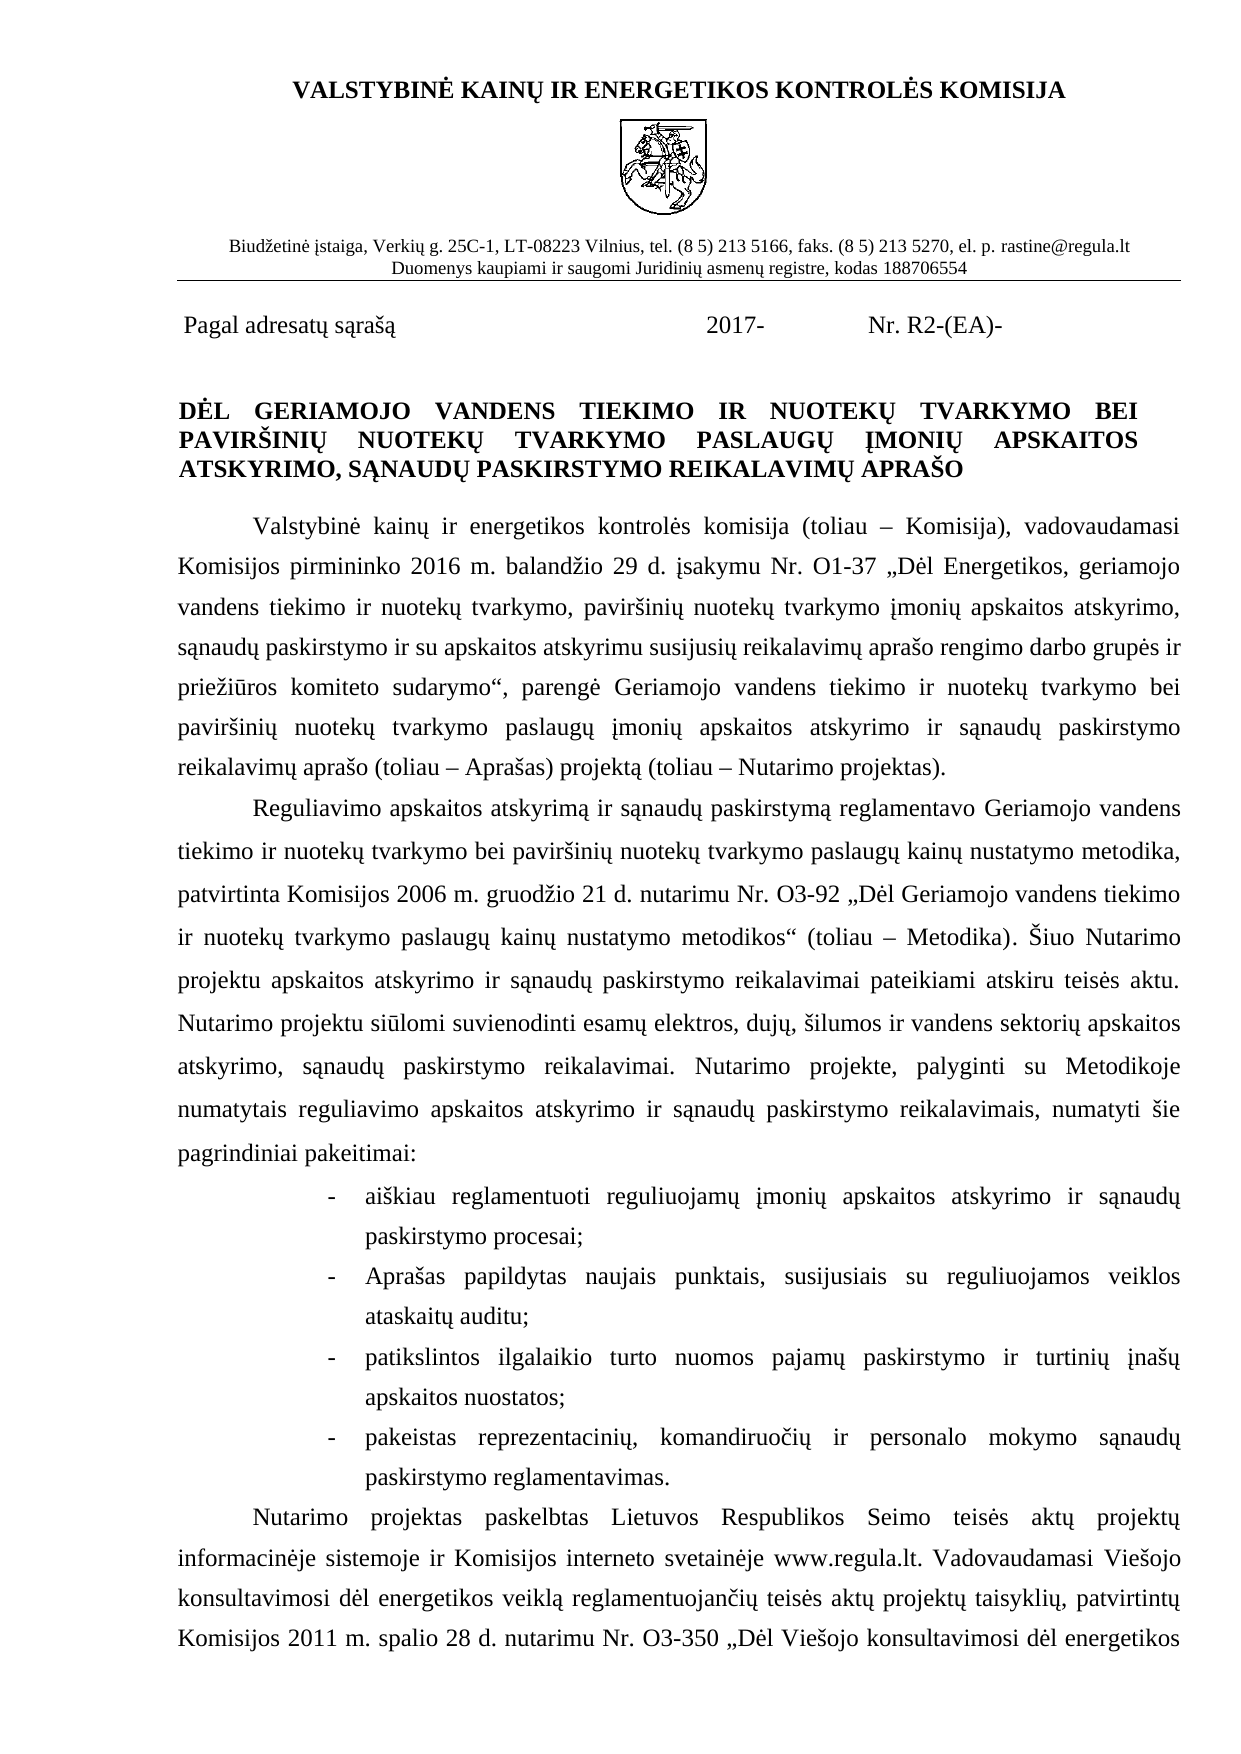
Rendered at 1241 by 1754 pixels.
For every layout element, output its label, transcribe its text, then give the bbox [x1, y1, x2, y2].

table_cell [659, 368, 704, 396]
list patikslintos ilgalaikio turto nuomos pajamų paskirstymo ir turtinių įnašų apskaitos nuostatos; [327, 1342, 1181, 1411]
text Biudžetinė įstaiga, Verkių g. 25C-1, LT-08223 Vilnius, tel. (8 5) 213 5166, faks. (8 5) 213 5270, el. p. rastine@regula.lt [177, 235, 1181, 257]
table_cell [705, 368, 866, 396]
table_cell [182, 368, 658, 396]
table_header Nr. R2-(EA)- [866, 310, 1145, 339]
title VALSTYBINĖ KAINŲ IR ENERGETIKOS KONTROLĖS KOMISIJA [177, 75, 1181, 104]
text Duomenys kaupiami ir saugomi Juridinių asmenų registre, kodas 188706554 [177, 257, 1181, 280]
table_header 2017- [705, 310, 866, 339]
text Reguliavimo apskaitos atskyrimą ir sąnaudų paskirstymą reglamentavo Geriamojo vandens tiekimo ir nuotekų tvarkymo bei paviršinių nuotekų tvarkymo paslaugų kainų nustatymo metodika, patvirtinta Komisijos 2006 m. gruodžio 21 d. nutarimu Nr. O3-92 „Dėl Geriamojo vandens tiekimo ir nuotekų tvarkymo paslaugų kainų nustatymo metodikos“ (toliau – Metodika). Šiuo Nutarimo projektu apskaitos atskyrimo ir sąnaudų paskirstymo reikalavimai pateikiami atskiru teisės aktu. Nutarimo projektu siūlomi suvienodinti esamų elektros, dujų, šilumos ir vandens sektorių apskaitos atskyrimo, sąnaudų paskirstymo reikalavimai. Nutarimo projekte, palyginti su Metodikoje numatytais reguliavimo apskaitos atskyrimo ir sąnaudų paskirstymo reikalavimais, numatyti šie pagrindiniai pakeitimai: [177, 793, 1181, 1166]
table_cell [705, 339, 866, 367]
table_cell [1140, 396, 1145, 482]
table_cell [659, 339, 704, 367]
list aiškiau reglamentuoti reguliuojamų įmonių apskaitos atskyrimo ir sąnaudų paskirstymo procesai; [327, 1181, 1181, 1250]
table_cell [177, 339, 182, 367]
list pakeistas reprezentacinių, komandiruočių ir personalo mokymo sąnaudų paskirstymo reglamentavimas. [327, 1422, 1181, 1491]
table_cell [866, 368, 1145, 396]
table_header [659, 310, 704, 339]
list Aprašas papildytas naujais punktais, susijusiais su reguliuojamos veiklos ataskaitų auditu; [327, 1261, 1181, 1330]
table_cell Dėl Geriamojo vandens tiekimo ir nuotekų tvarkymo bei paviršinių nuotekų tvarkymo paslaugų įmonių apskaitos atskyrimo, sąnaudų paskirstymo reikalavimų aprašo [177, 396, 1140, 482]
text Nutarimo projektas paskelbtas Lietuvos Respublikos Seimo teisės aktų projektų informacinėje sistemoje ir Komisijos interneto svetainėje www.regula.lt. Vadovaudamasi Viešojo konsultavimosi dėl energetikos veiklą reglamentuojančių teisės aktų projektų taisyklių, patvirtintų Komisijos 2011 m. spalio 28 d. nutarimu Nr. O3-350 „Dėl Viešojo konsultavimosi dėl energetikos [177, 1502, 1181, 1652]
table_header Pagal adresatų sąrašą [182, 310, 658, 367]
table_header [177, 310, 182, 339]
text Valstybinė kainų ir energetikos kontrolės komisija (toliau – Komisija), vadovaudamasi Komisijos pirmininko 2016 m. balandžio 29 d. įsakymu Nr. O1-37 „Dėl Energetikos, geriamojo vandens tiekimo ir nuotekų tvarkymo, paviršinių nuotekų tvarkymo įmonių apskaitos atskyrimo, sąnaudų paskirstymo ir su apskaitos atskyrimu susijusių reikalavimų aprašo rengimo darbo grupės ir priežiūros komiteto sudarymo“, parengė Geriamojo vandens tiekimo ir nuotekų tvarkymo bei paviršinių nuotekų tvarkymo paslaugų įmonių apskaitos atskyrimo ir sąnaudų paskirstymo reikalavimų aprašo (toliau – Aprašas) projektą (toliau – Nutarimo projektas). [177, 511, 1181, 781]
table_cell [866, 339, 1145, 367]
table_cell [177, 368, 182, 396]
